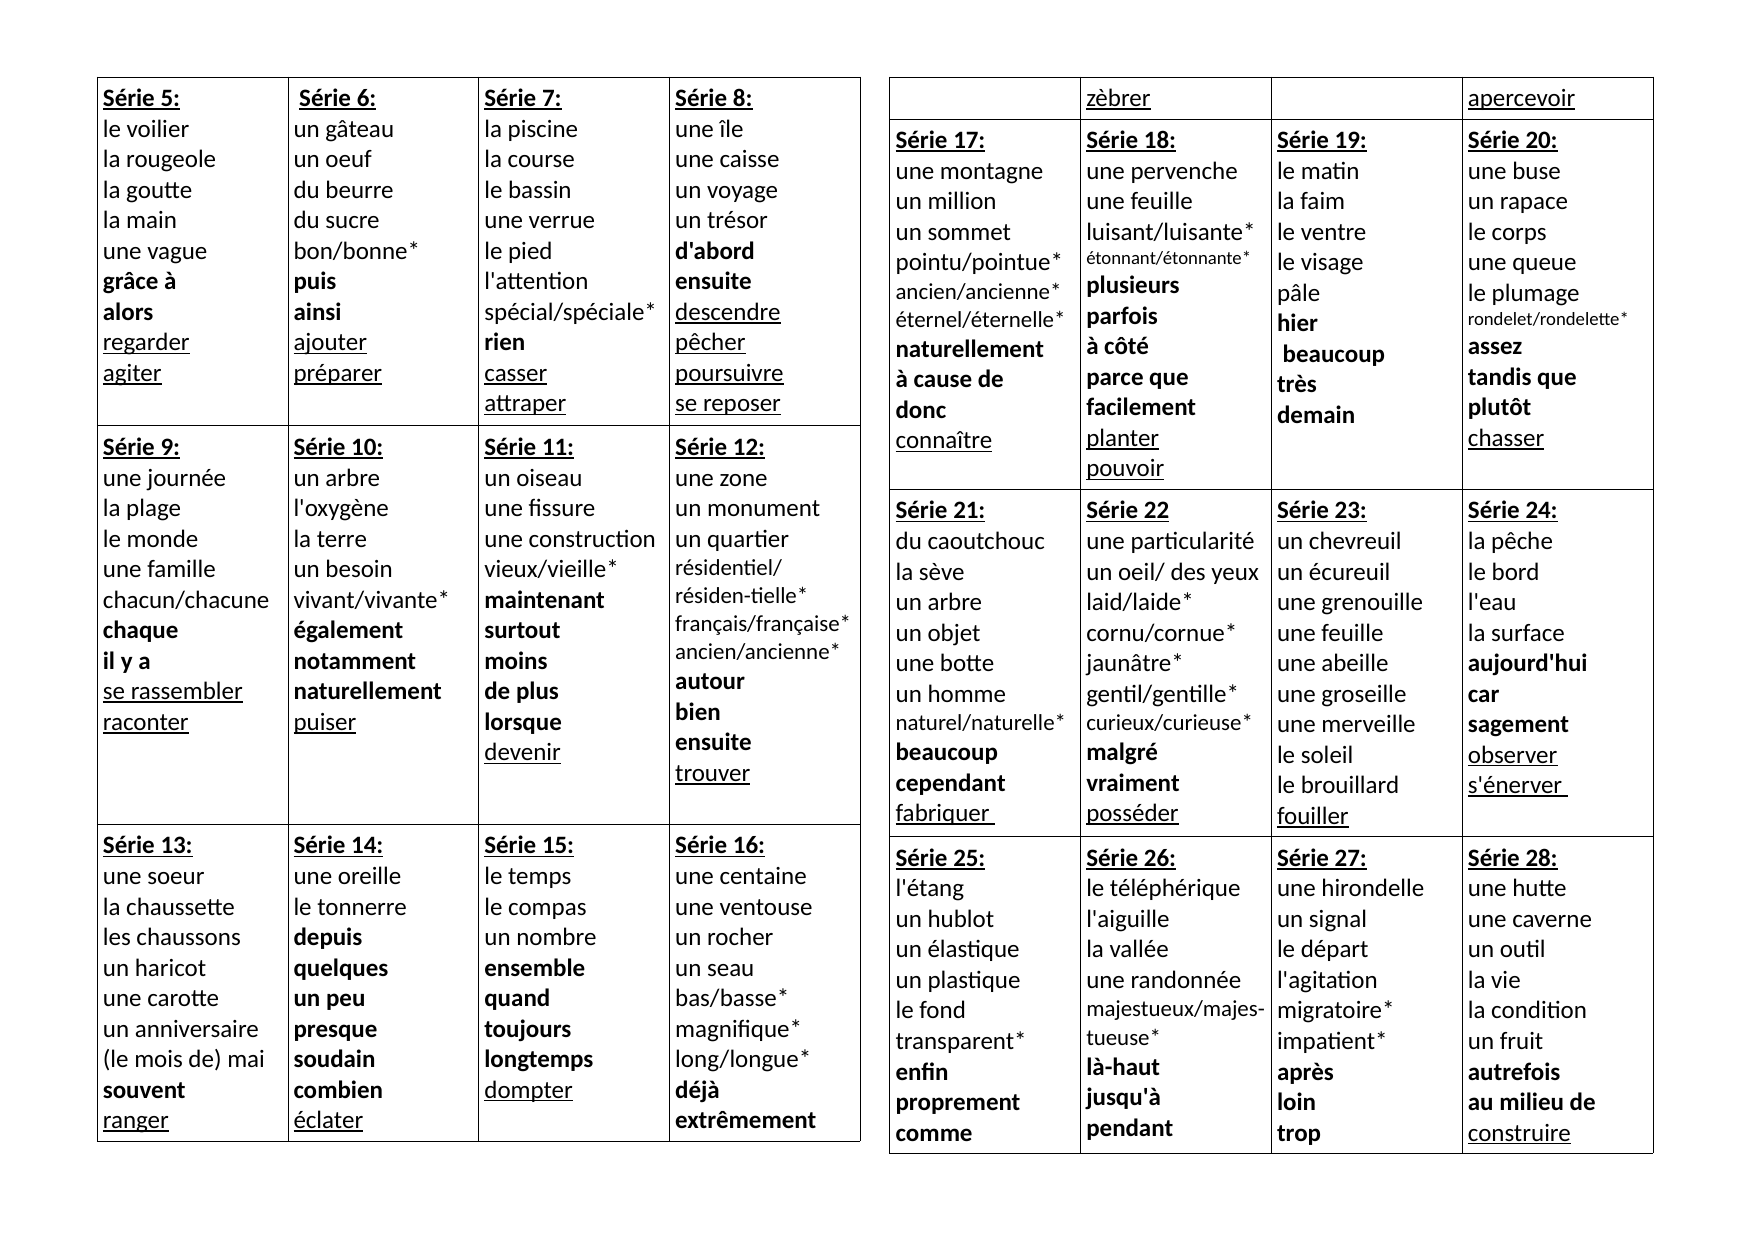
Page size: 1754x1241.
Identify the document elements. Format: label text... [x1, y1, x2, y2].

table_cell Série 6: un gâteau un oeuf du beurre du sucre bon/bonne* puis ainsi ajouter préparer [289, 78, 478, 425]
table_cell zèbrer [1081, 78, 1271, 119]
table_cell Série 21: du caoutchouc la sève un arbre un objet une botte un homme naturel/naturelle* beaucoup cependant fabriquer [890, 490, 1080, 836]
table_cell Série 18: une pervenche une feuille luisant/luisante* étonnant/étonnante* plusieurs parfois à côté parce que facilement planter pouvoir [1081, 120, 1271, 489]
table_cell Série 9: une journée la plage le monde une famille chacun/chacune chaque il y a se rassembler raconter [98, 426, 288, 824]
table_cell Série 19: le matin la faim le ventre le visage pâle hier beaucoup très demain [1272, 120, 1462, 489]
table_cell [1272, 78, 1462, 119]
table_cell Série 16: une centaine une ventouse un rocher un seau bas/basse* magnifique* long/longue* déjà extrêmement [670, 825, 860, 1141]
table_cell [890, 78, 1080, 119]
table_cell Série 27: une hirondelle un signal le départ l'agitation migratoire* impatient* après loin trop [1272, 837, 1462, 1153]
table_cell Série 25: l'étang un hublot un élastique un plastique le fond transparent* enfin proprement comme [890, 837, 1080, 1153]
table_cell Série 10: un arbre l'oxygène la terre un besoin vivant/vivante* également notamment naturellement puiser [289, 426, 478, 824]
table_cell Série 5: le voilier la rougeole la goutte la main une vague grâce à alors regarder agiter [98, 78, 288, 425]
table_cell Série 14: une oreille le tonnerre depuis quelques un peu presque soudain combien éclater [289, 825, 478, 1141]
table_cell Série 23: un chevreuil un écureuil une grenouille une feuille une abeille une groseille une merveille le soleil le brouillard fouiller [1272, 490, 1462, 836]
table_cell Série 17: une montagne un million un sommet pointu/pointue* ancien/ancienne* éternel/éternelle* naturellement à cause de donc connaître [890, 120, 1080, 489]
table_cell apercevoir [1463, 78, 1653, 119]
table_cell Série 26: le téléphérique l'aiguille la vallée une randonnée majestueux/majes-tueuse* là-haut jusqu'à pendant [1081, 837, 1271, 1153]
table_cell Série 12: une zone un monument un quartier résidentiel/résiden-tielle* français/française* ancien/ancienne* autour bien ensuite trouver [670, 426, 860, 824]
table_cell Série 20: une buse un rapace le corps une queue le plumage rondelet/rondelette* assez tandis que plutôt chasser [1463, 120, 1653, 489]
table_cell Série 28: une hutte une caverne un outil la vie la condition un fruit autrefois au milieu de construire [1463, 837, 1653, 1153]
table_cell Série 11: un oiseau une fissure une construction vieux/vieille* maintenant surtout moins de plus lorsque devenir [479, 426, 669, 824]
table_cell Série 7: la piscine la course le bassin une verrue le pied l'attention spécial/spéciale* rien casser attraper [479, 78, 669, 425]
table_cell Série 15: le temps le compas un nombre ensemble quand toujours longtemps dompter [479, 825, 669, 1141]
table_cell Série 8: une île une caisse un voyage un trésor d'abord ensuite descendre pêcher poursuivre se reposer [670, 78, 860, 425]
table_cell Série 13: une soeur la chaussette les chaussons un haricot une carotte un anniversaire (le mois de) mai souvent ranger [98, 825, 288, 1141]
table_cell Série 24: la pêche le bord l'eau la surface aujourd'hui car sagement observer s'énerver [1463, 490, 1653, 836]
table_cell Série 22 une particularité un oeil/ des yeux laid/laide* cornu/cornue* jaunâtre* gentil/gentille* curieux/curieuse* malgré vraiment posséder [1081, 490, 1271, 836]
